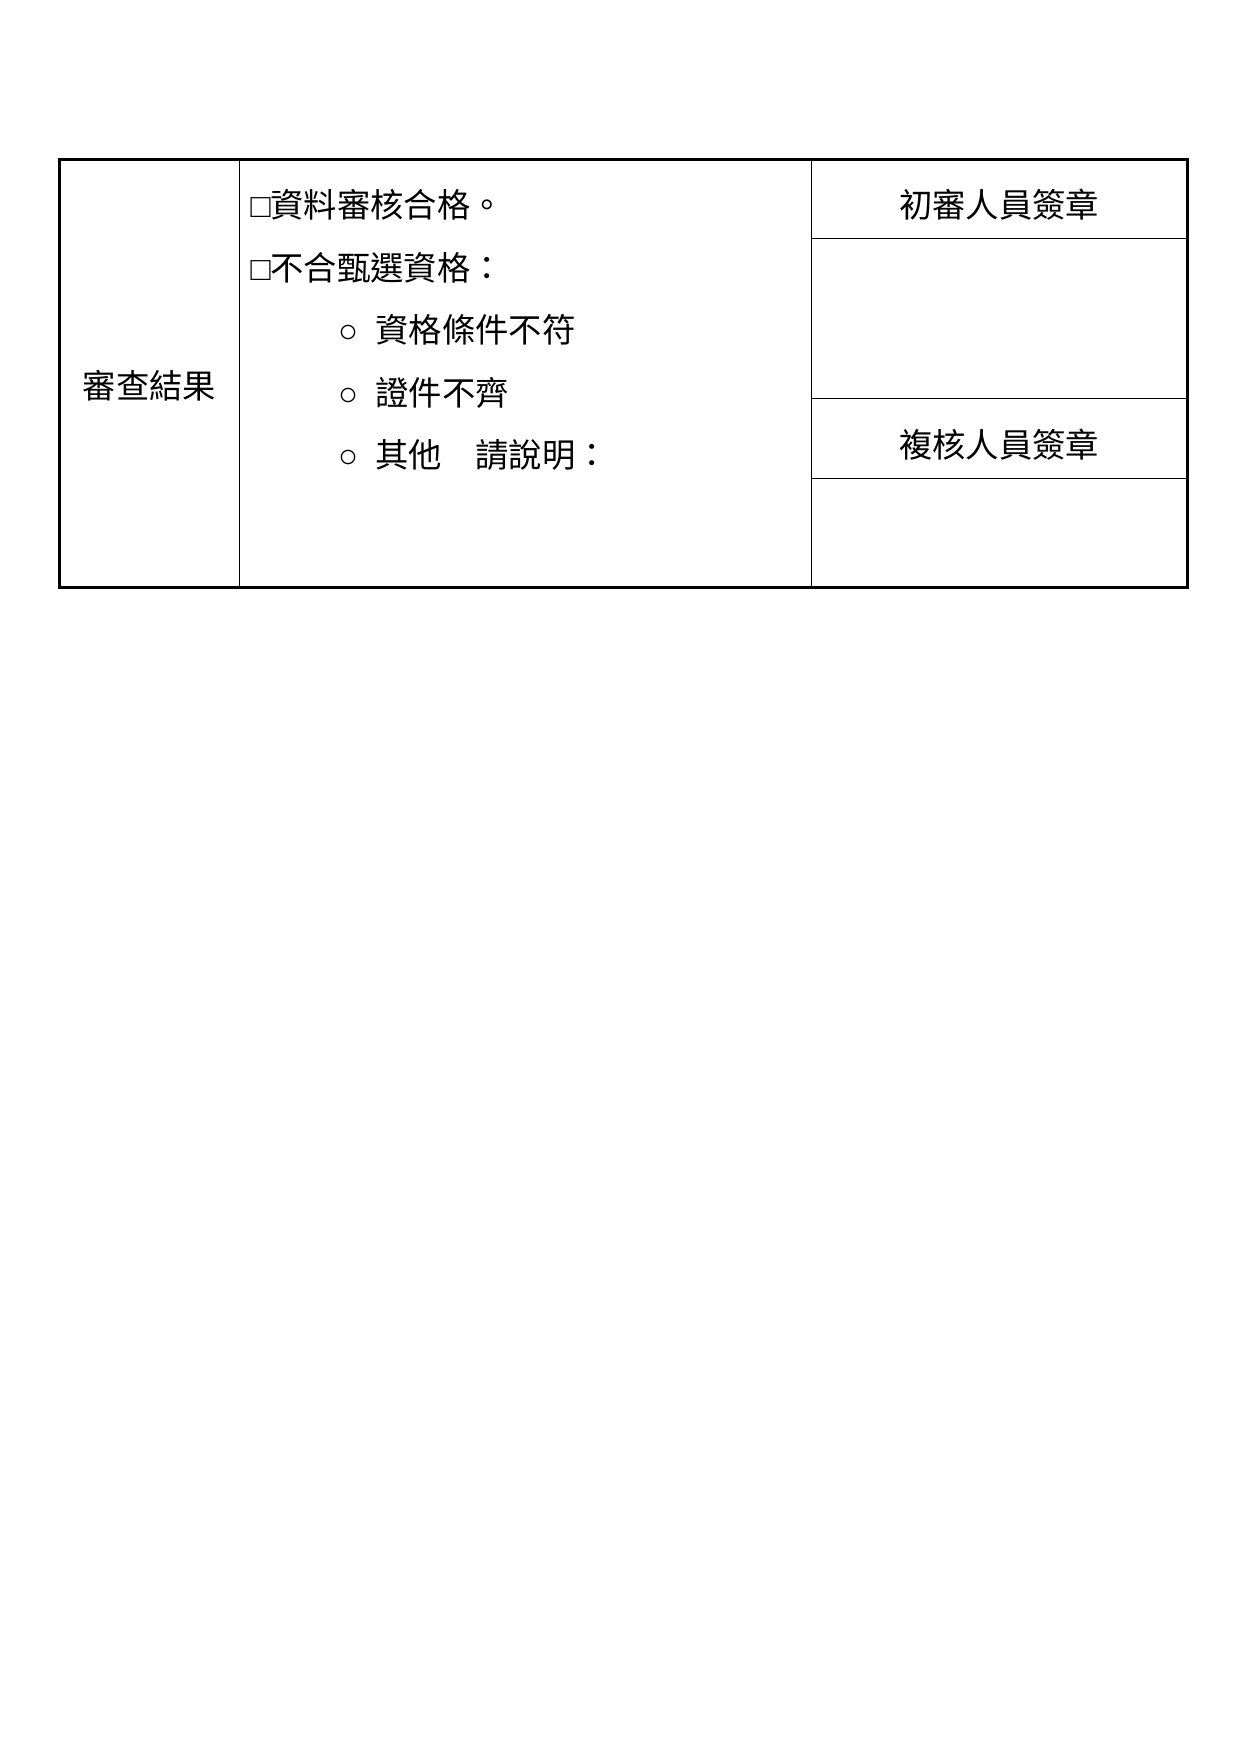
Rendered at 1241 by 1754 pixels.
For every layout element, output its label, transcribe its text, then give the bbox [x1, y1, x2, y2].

table_header □資料審核合格。 □不合甄選資格： 資格條件不符 證件不齊 其他 請說明： [240, 161, 811, 586]
table_header 初審人員簽章 [812, 161, 1186, 238]
table_header 審查結果 [61, 161, 239, 586]
table_cell 複核人員簽章 [812, 399, 1186, 478]
table_cell [812, 239, 1186, 398]
table_cell [812, 479, 1186, 586]
